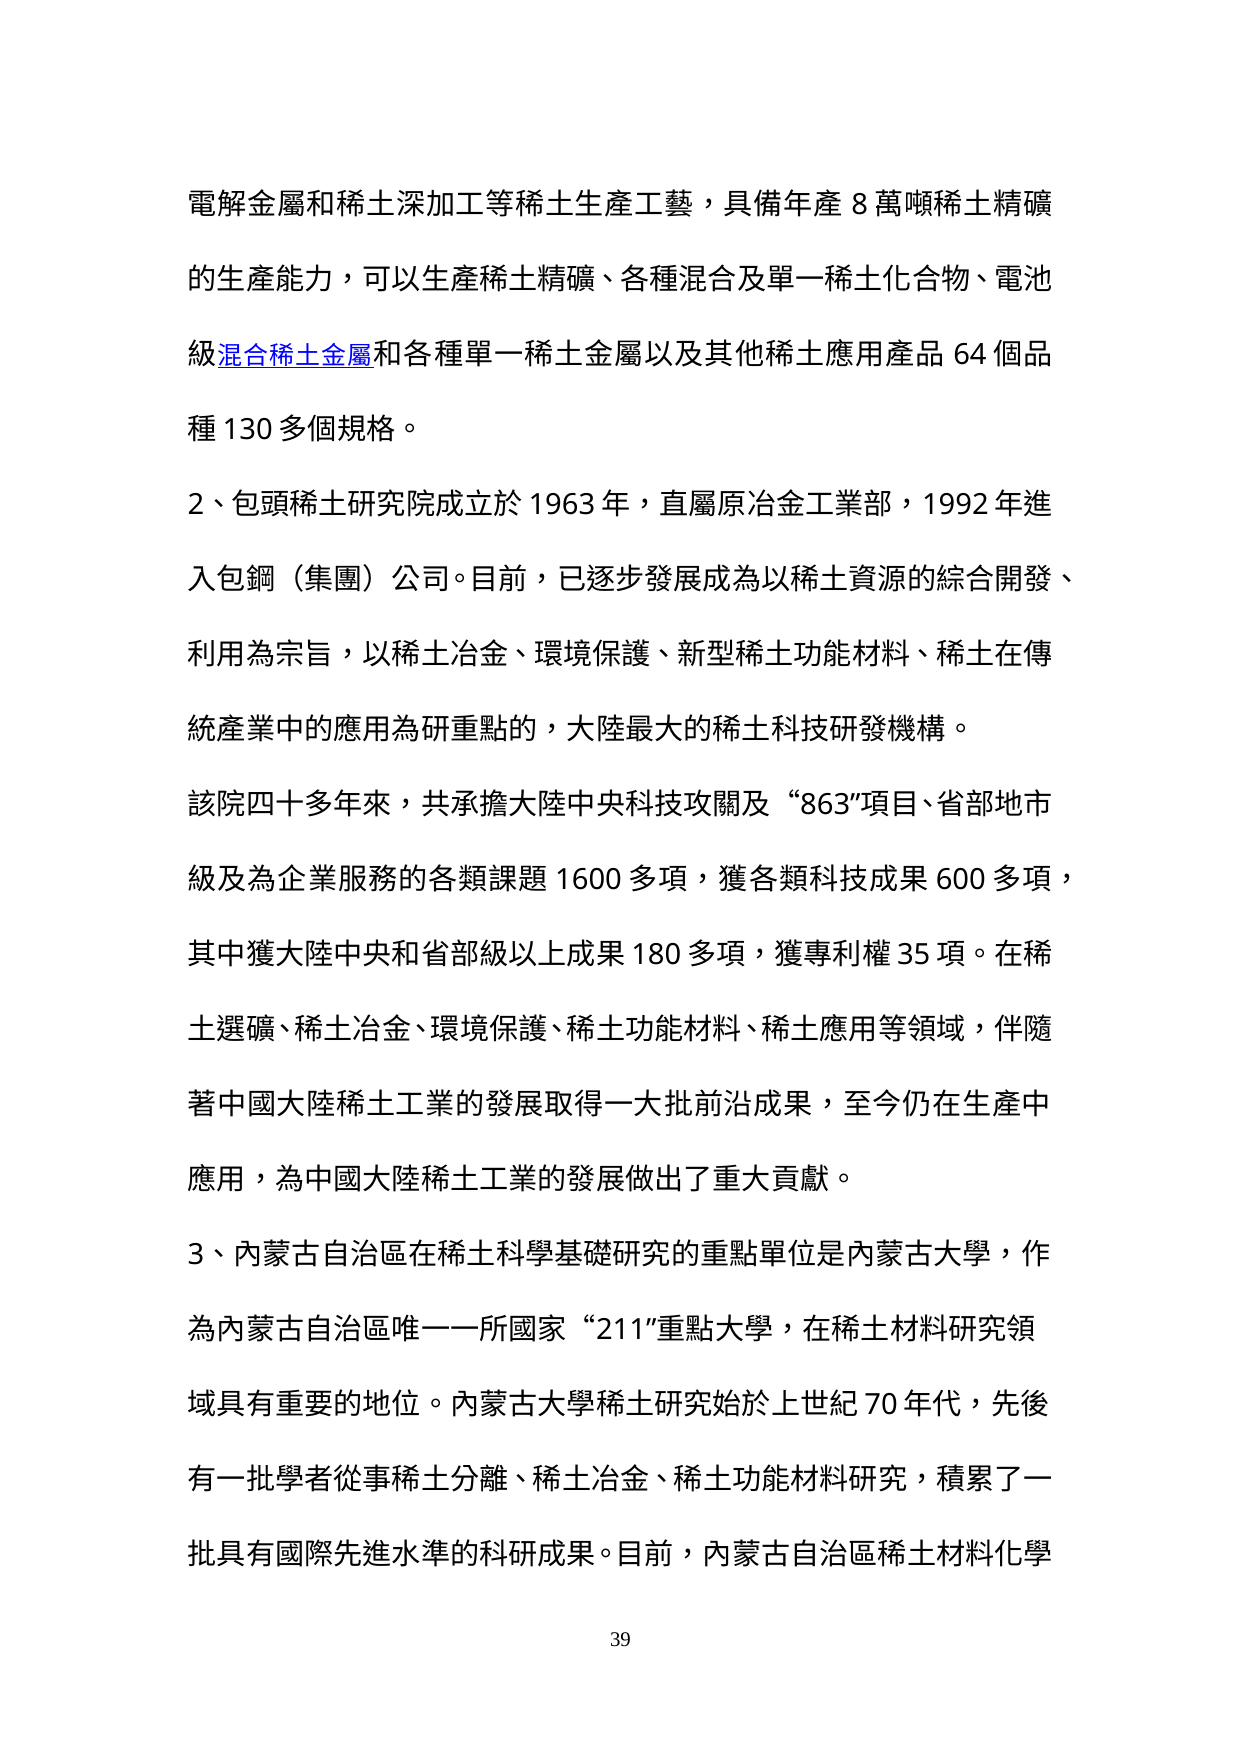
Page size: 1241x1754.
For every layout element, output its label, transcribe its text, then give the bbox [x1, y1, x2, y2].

text 3、內蒙古自治區在稀土科學基礎研究的重點單位是內蒙古大學，作為內蒙古自治區唯一一所國家“211”重點大學，在稀土材料研究領域具有重要的地位。內蒙古大學稀土研究始於上世紀70年代，先後有一批學者從事稀土分離、稀土冶金、稀土功能材料研究，積累了一批具有國際先進水準的科研成果。目前，內蒙古自治區稀土材料化學 [187, 1214, 1053, 1589]
text 2、包頭稀土研究院成立於1963年，直屬原冶金工業部，1992年進入包鋼（集團）公司。目前，已逐步發展成為以稀土資源的綜合開發、利用為宗旨，以稀土冶金、環境保護、新型稀土功能材料、稀土在傳統產業中的應用為研重點的，大陸最大的稀土科技研發機構。 [187, 464, 1053, 764]
text 1、內蒙古包鋼稀土高科技股份有限公司，前身包鋼稀土三廠成立於1961年，主營稀土深加工產品、稀土新材料生產、銷售、稀土高科技應用產品的開發、生產、銷售,稀土產品出口。是目前大陸稀土工業規模最大的生產廠家。“稀土高科”擁有從稀土選礦到稀土冶煉、分離、電解金屬和稀土深加工等稀土生產工藝，具備年產8萬噸稀土精礦的生產能力，可以生產稀土精礦、各種混合及單一稀土化合物、電池級混合稀土金屬和各種單一稀土金屬以及其他稀土應用產品64個品種130多個規格。 [187, 164, 1053, 464]
text 該院四十多年來，共承擔大陸中央科技攻關及“863”項目、省部地市級及為企業服務的各類課題1600多項，獲各類科技成果600多項，其中獲大陸中央和省部級以上成果180多項，獲專利權35項。在稀土選礦、稀土冶金、環境保護、稀土功能材料、稀土應用等領域，伴隨著中國大陸稀土工業的發展取得一大批前沿成果，至今仍在生產中應用，為中國大陸稀土工業的發展做出了重大貢獻。 [187, 764, 1053, 1214]
